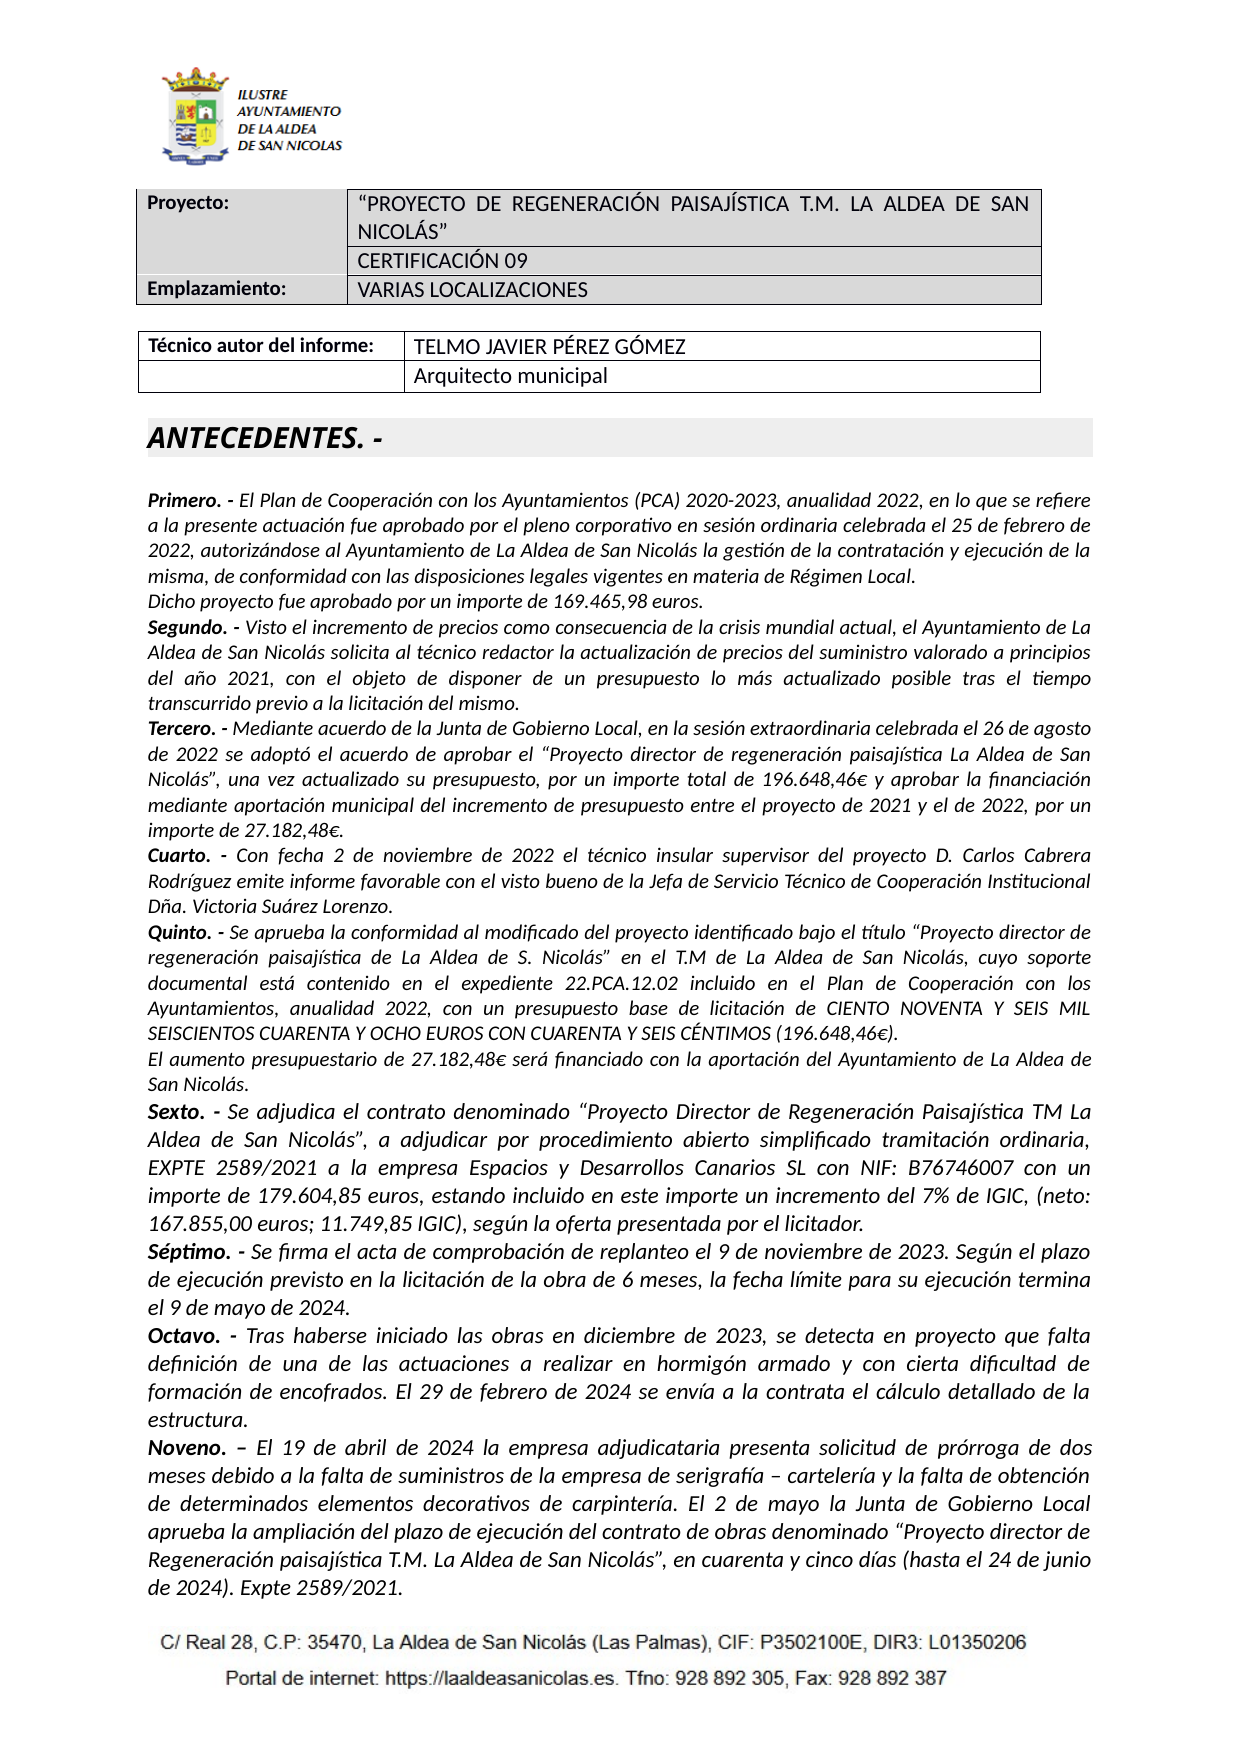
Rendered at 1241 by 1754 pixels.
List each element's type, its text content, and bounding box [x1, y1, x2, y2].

table_cell [139, 361, 404, 392]
text Noveno. – El 19 de abril de 2024 la empresa adjudicataria presenta solicitud de prórroga de dos meses debido a la falta de suministros de la empresa de serigrafía – cartelería y la falta de obtención de determinados elementos decorativos de carpintería. El 2 de mayo la Junta de Gobierno Local aprueba la ampliación del plazo de ejecución del contrato de obras denominado “Proyecto director de Regeneración paisajística T.M. La Aldea de San Nicolás”, en cuarenta y cinco días (hasta el 24 de junio de 2024). Expte 2589/2021. [148, 1433, 1093, 1601]
table_cell Emplazamiento: [137, 275, 347, 304]
table_header TELMO JAVIER PÉREZ GÓMEZ [405, 332, 1040, 360]
text Octavo. - Tras haberse iniciado las obras en diciembre de 2023, se detecta en proyecto que falta definición de una de las actuaciones a realizar en hormigón armado y con cierta dificultad de formación de encofrados. El 29 de febrero de 2024 se envía a la contrata el cálculo detallado de la estructura. [148, 1321, 1093, 1433]
text Séptimo. - Se firma el acta de comprobación de replanteo el 9 de noviembre de 2023. Según el plazo de ejecución previsto en la licitación de la obra de 6 meses, la fecha límite para su ejecución termina el 9 de mayo de 2024. [148, 1237, 1093, 1321]
text Segundo. - Visto el incremento de precios como consecuencia de la crisis mundial actual, el Ayuntamiento de La Aldea de San Nicolás solicita al técnico redactor la actualización de precios del suministro valorado a principios del año 2021, con el objeto de disponer de un presupuesto lo más actualizado posible tras el tiempo transcurrido previo a la licitación del mismo. [148, 614, 1093, 716]
table_cell CERTIFICACIÓN 09 [348, 247, 1041, 274]
text Dicho proyecto fue aprobado por un importe de 169.465,98 euros. [148, 588, 1093, 614]
text Primero. - El Plan de Cooperación con los Ayuntamientos (PCA) 2020-2023, anualidad 2022, en lo que se refiere a la presente actuación fue aprobado por el pleno corporativo en sesión ordinaria celebrada el 25 de febrero de 2022, autorizándose al Ayuntamiento de La Aldea de San Nicolás la gestión de la contratación y ejecución de la misma, de conformidad con las disposiciones legales vigentes en materia de Régimen Local. [148, 487, 1093, 588]
table_cell Proyecto: [137, 189, 347, 246]
table_cell Arquitecto municipal [405, 361, 1040, 392]
picture [148, 59, 358, 173]
text Sexto. - Se adjudica el contrato denominado “Proyecto Director de Regeneración Paisajística TM La Aldea de San Nicolás”, a adjudicar por procedimiento abierto simplificado tramitación ordinaria, EXPTE 2589/2021 a la empresa Espacios y Desarrollos Canarios SL con NIF: B76746007 con un importe de 179.604,85 euros, estando incluido en este importe un incremento del 7% de IGIC, (neto: 167.855,00 euros; 11.749,85 IGIC), según la oferta presentada por el licitador. [148, 1097, 1093, 1237]
table_cell “PROYECTO DE REGENERACIÓN PAISAJÍSTICA T.M. LA ALDEA DE SAN NICOLÁS” [348, 190, 1041, 246]
text Quinto. - Se aprueba la conformidad al modificado del proyecto identificado bajo el título “Proyecto director de regeneración paisajística de La Aldea de S. Nicolás” en el T.M de La Aldea de San Nicolás, cuyo soporte documental está contenido en el expediente 22.PCA.12.02 incluido en el Plan de Cooperación con los Ayuntamientos, anualidad 2022, con un presupuesto base de licitación de CIENTO NOVENTA Y SEIS MIL SEISCIENTOS CUARENTA Y OCHO EUROS CON CUARENTA Y SEIS CÉNTIMOS (196.648,46€). [148, 919, 1093, 1046]
table_cell VARIAS LOCALIZACIONES [348, 276, 1041, 304]
text Tercero. - Mediante acuerdo de la Junta de Gobierno Local, en la sesión extraordinaria celebrada el 26 de agosto de 2022 se adoptó el acuerdo de aprobar el “Proyecto director de regeneración paisajística La Aldea de San Nicolás”, una vez actualizado su presupuesto, por un importe total de 196.648,46€ y aprobar la financiación mediante aportación municipal del incremento de presupuesto entre el proyecto de 2021 y el de 2022, por un importe de 27.182,48€. [148, 716, 1093, 843]
subtitle ANTECEDENTES. - [148, 418, 1093, 457]
picture [148, 1626, 1034, 1694]
text El aumento presupuestario de 27.182,48€ será financiado con la aportación del Ayuntamiento de La Aldea de San Nicolás. [148, 1046, 1093, 1097]
table_header Técnico autor del informe: [139, 332, 404, 360]
table_cell [137, 246, 347, 274]
text Cuarto. - Con fecha 2 de noviembre de 2022 el técnico insular supervisor del proyecto D. Carlos Cabrera Rodríguez emite informe favorable con el visto bueno de la Jefa de Servicio Técnico de Cooperación Institucional Dña. Victoria Suárez Lorenzo. [148, 843, 1093, 919]
